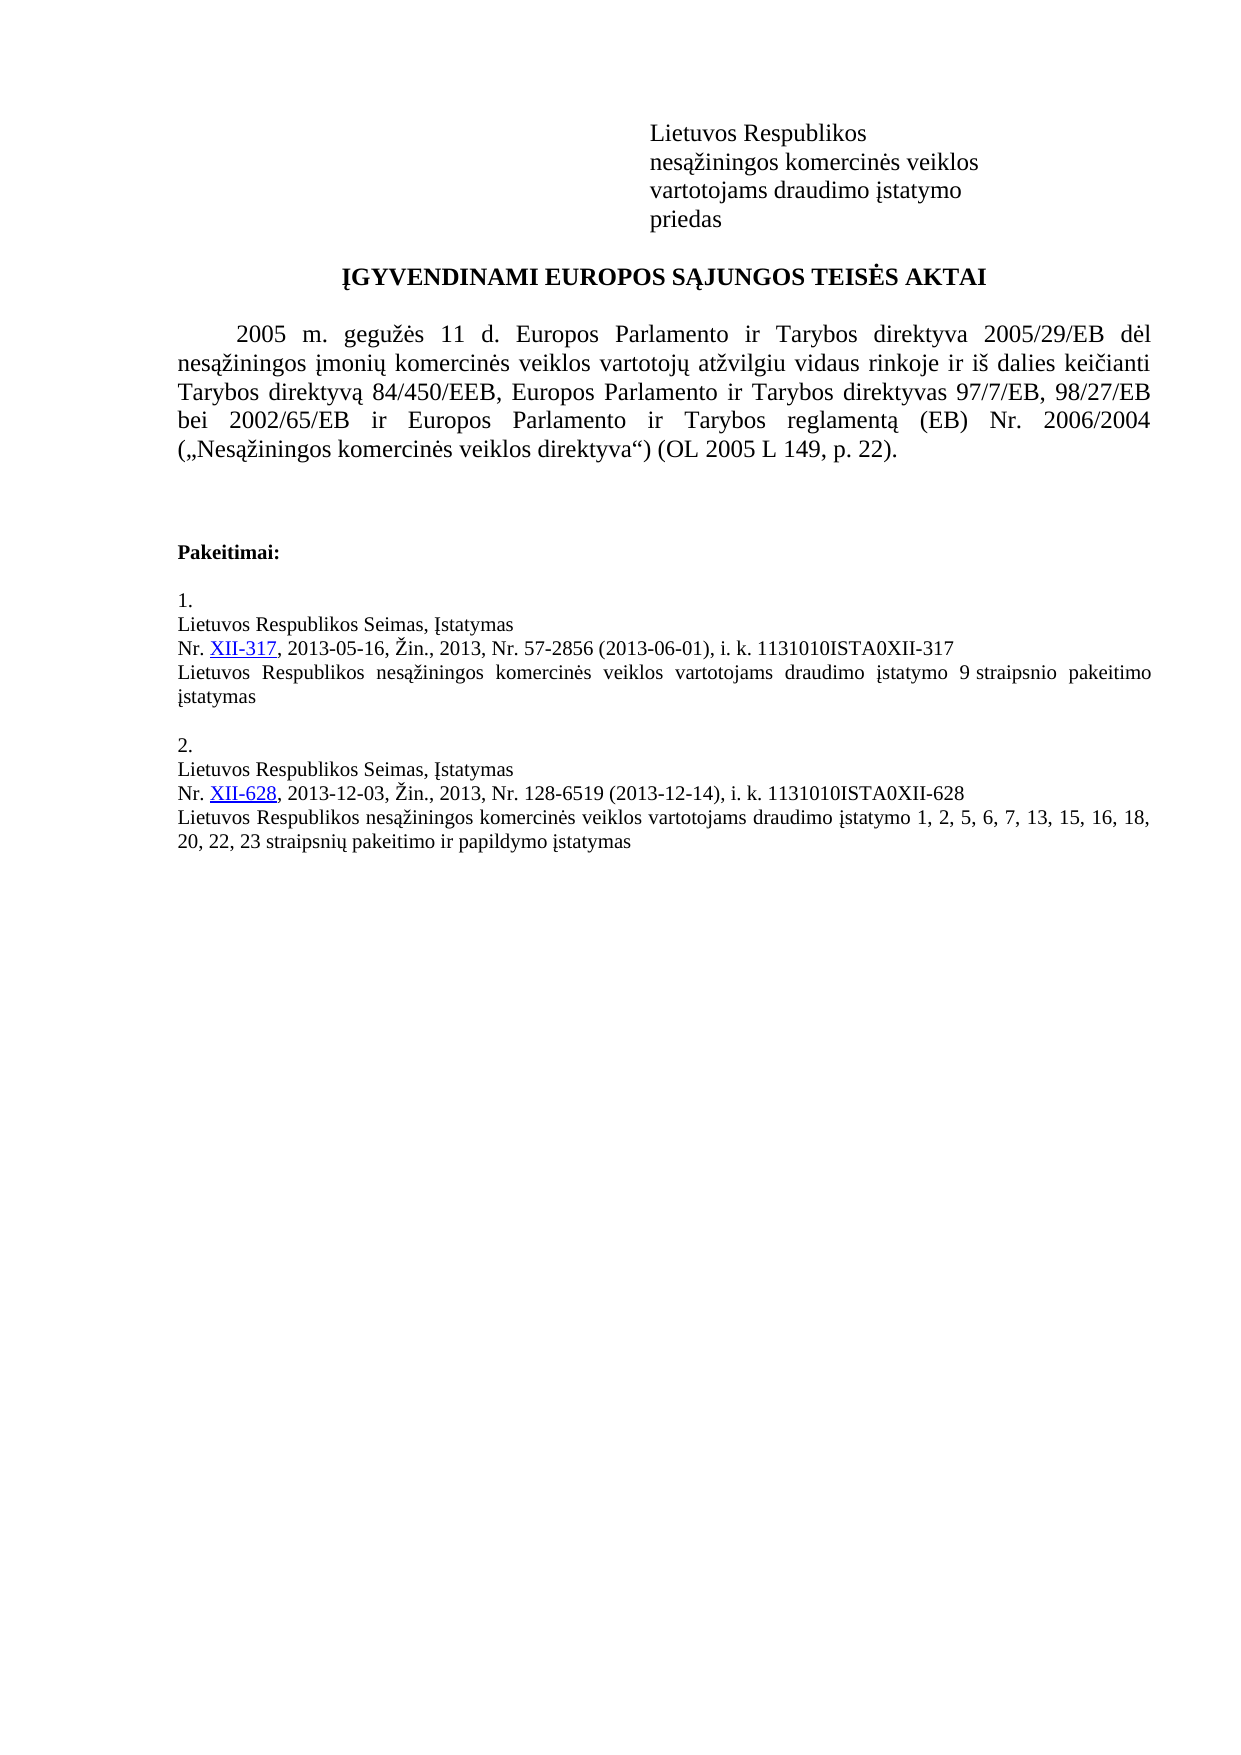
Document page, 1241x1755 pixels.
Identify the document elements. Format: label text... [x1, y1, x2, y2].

text 1. [177, 588, 1152, 612]
text Pakeitimai: [177, 540, 1152, 564]
text Lietuvos Respublikos nesąžiningos komercinės veiklos vartotojams draudimo įstatymo priedas [649, 118, 1152, 233]
text 2005 m. gegužės 11 d. Europos Parlamento ir Tarybos direktyva 2005/29/EB dėl nesąžiningos įmonių komercinės veiklos vartotojų atžvilgiu vidaus rinkoje ir iš dalies keičianti Tarybos direktyvą 84/450/EEB, Europos Parlamento ir Tarybos direktyvas 97/7/EB, 98/27/EB bei 2002/65/EB ir Europos Parlamento ir Tarybos reglamentą (EB) Nr. 2006/2004 („Nesąžiningos komercinės veiklos direktyva“) (OL 2005 L 149, p. 22). [177, 319, 1152, 463]
text Lietuvos Respublikos nesąžiningos komercinės veiklos vartotojams draudimo įstatymo 9 straipsnio pakeitimo įstatymas [177, 660, 1152, 708]
text ĮGYVENDINAMI EUROPOS SĄJUNGOS TEISĖS AKTAI [177, 262, 1152, 291]
text Nr. XII-317, 2013-05-16, Žin., 2013, Nr. 57-2856 (2013-06-01), i. k. 1131010ISTA0XII-317 [177, 636, 1152, 660]
text Nr. XII-628, 2013-12-03, Žin., 2013, Nr. 128-6519 (2013-12-14), i. k. 1131010ISTA0XII-628 [177, 781, 1152, 805]
text Lietuvos Respublikos Seimas, Įstatymas [177, 757, 1152, 781]
text Lietuvos Respublikos nesąžiningos komercinės veiklos vartotojams draudimo įstatymo 1, 2, 5, 6, 7, 13, 15, 16, 18, 20, 22, 23 straipsnių pakeitimo ir papildymo įstatymas [177, 805, 1152, 853]
text Lietuvos Respublikos Seimas, Įstatymas [177, 612, 1152, 636]
text 2. [177, 732, 1152, 757]
